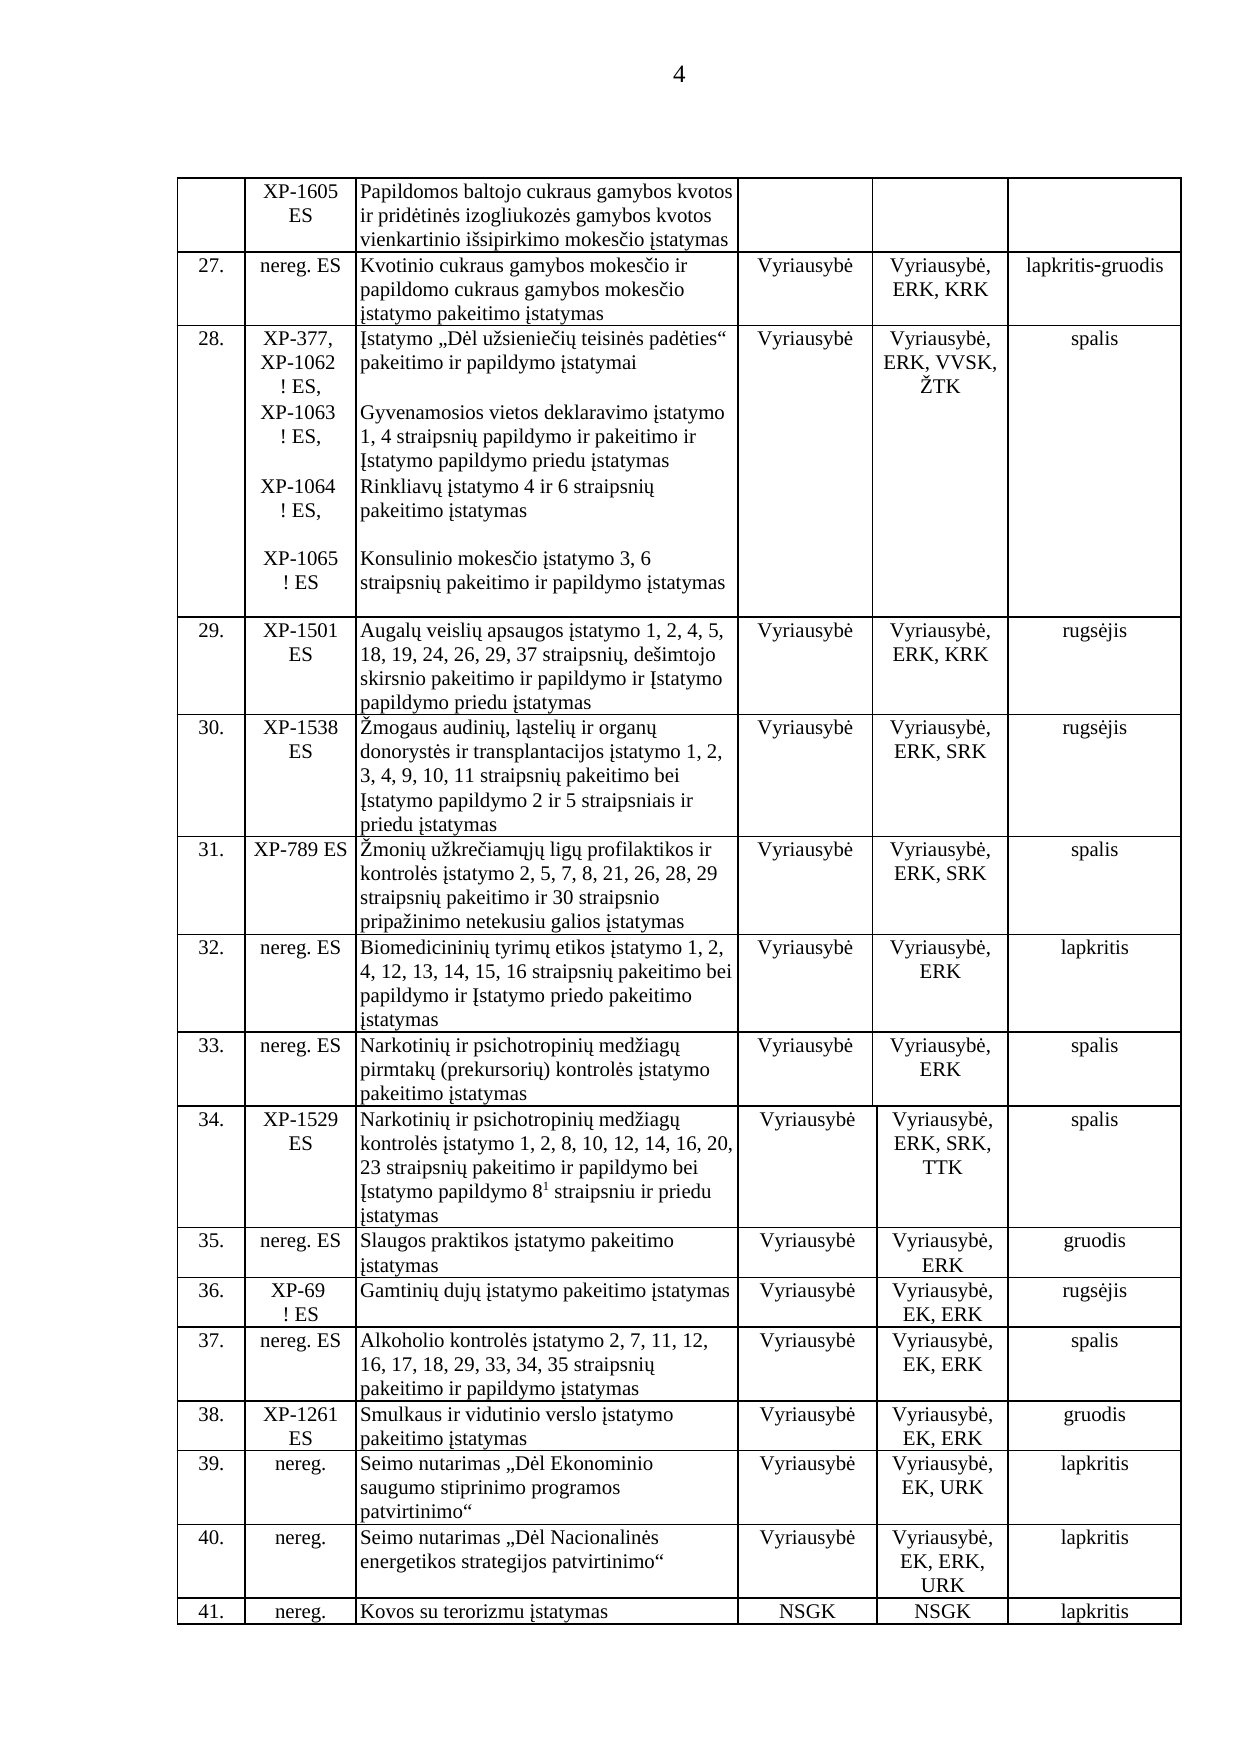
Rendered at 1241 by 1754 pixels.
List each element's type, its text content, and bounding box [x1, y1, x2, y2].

table_cell 38. [178, 1402, 244, 1450]
table_cell Vyriausybė [739, 1328, 876, 1400]
table_cell Vyriausybė, ERK [873, 1033, 1007, 1105]
table_cell Vyriausybė [739, 1107, 876, 1227]
table_cell rugsėjis [1009, 618, 1180, 714]
table_cell spalis [1009, 1107, 1180, 1227]
table_cell Vyriausybė [739, 1451, 876, 1523]
table_cell Vyriausybė, ERK, VVSK, ŽTK [873, 326, 1007, 616]
table_cell 35. [178, 1228, 244, 1277]
table_cell 33. [178, 1033, 244, 1105]
table_cell 28. [178, 326, 244, 616]
table_cell 32. [178, 935, 244, 1031]
table_cell Vyriausybė, ERK, SRK [873, 715, 1007, 836]
table_cell 39. [178, 1451, 244, 1523]
table_cell nereg. ES [246, 1033, 355, 1105]
table_cell rugsėjis [1009, 1278, 1180, 1326]
table_cell Vyriausybė, ERK, KRK [873, 253, 1007, 325]
table_cell rugsėjis [1009, 715, 1180, 836]
table_cell gruodis [1009, 1402, 1180, 1450]
table_cell lapkritis [1009, 1525, 1180, 1597]
table_cell 36. [178, 1278, 244, 1326]
table_cell XP-1538 ES [246, 715, 355, 836]
table_cell XP-789 ES [246, 837, 355, 933]
table_cell Vyriausybė, ERK, SRK [873, 837, 1007, 933]
table_cell Vyriausybė [739, 1278, 876, 1326]
table_cell Gamtinių dujų įstatymo pakeitimo įstatymas [357, 1278, 737, 1326]
table_cell spalis [1009, 1328, 1180, 1400]
table_cell Vyriausybė [739, 1033, 872, 1105]
table_cell lapkritis [1009, 935, 1180, 1031]
table_cell Vyriausybė, EK, URK [878, 1451, 1007, 1523]
table_cell Vyriausybė [739, 1525, 876, 1597]
table_cell XP-1501 ES [246, 618, 355, 714]
table_cell Vyriausybė [739, 715, 872, 836]
table_cell spalis [1009, 326, 1180, 616]
table_cell Vyriausybė [739, 618, 872, 714]
table_cell 27. [178, 253, 244, 325]
table_cell Vyriausybė, ERK, KRK [873, 618, 1007, 714]
table_cell 37. [178, 1328, 244, 1400]
table_cell XP-1063 ! ES, [246, 399, 355, 472]
table_cell Vyriausybė [739, 1228, 876, 1277]
table_cell nereg. ES [246, 253, 355, 325]
table_cell XP-1529 ES [246, 1107, 355, 1227]
table_cell Vyriausybė [739, 1402, 876, 1450]
table_cell XP-1064 ! ES, [246, 472, 355, 544]
table_cell Vyriausybė [739, 326, 872, 616]
table_cell [178, 179, 244, 251]
table_cell nereg. ES [246, 935, 355, 1031]
table_cell Vyriausybė [739, 253, 872, 325]
table_cell nereg. ES [246, 1328, 355, 1400]
table_cell [873, 179, 1007, 251]
table_cell lapkritis [1009, 1451, 1180, 1523]
table_cell lapkritisgruodis [1009, 253, 1180, 325]
table_cell Konsulinio mokesčio įstatymo 3, 6 straipsnių pakeitimo ir papildymo įstatymas [357, 544, 737, 616]
table_cell gruodis [1009, 1228, 1180, 1277]
table_cell spalis [1009, 1033, 1180, 1105]
table_cell Gyvenamosios vietos deklaravimo įstatymo 1, 4 straipsnių papildymo ir pakeitimo ir Įstatymo papildymo priedu įstatymas [357, 399, 737, 472]
table_cell [1009, 179, 1180, 251]
table_cell nereg. ES [246, 1228, 355, 1277]
table_cell Vyriausybė, ERK [873, 935, 1007, 1031]
table_cell Vyriausybė [739, 837, 872, 933]
table_cell [739, 179, 872, 251]
table_cell Rinkliavų įstatymo 4 ir 6 straipsnių pakeitimo įstatymas [357, 472, 737, 544]
table_cell spalis [1009, 837, 1180, 933]
table_cell nereg. [246, 1525, 355, 1597]
table_cell 31. [178, 837, 244, 933]
table_cell XP-1605 ES [246, 179, 355, 251]
table_cell 34. [178, 1107, 244, 1227]
table_cell Vyriausybė, EK, ERK [878, 1328, 1007, 1400]
table_cell nereg. [246, 1451, 355, 1523]
table_cell Seimo nutarimas „Dėl Nacionalinės energetikos strategijos patvirtinimo“ [357, 1525, 737, 1597]
table_cell Vyriausybė [739, 935, 872, 1031]
table_cell XP-1065 ! ES [246, 544, 355, 616]
table_cell Vyriausybė, ERK, SRK, TTK [878, 1107, 1007, 1227]
table_cell 30. [178, 715, 244, 836]
table_cell 29. [178, 618, 244, 714]
table_cell Įstatymo „Dėl užsieniečių teisinės padėties“ pakeitimo ir papildymo įstatymai [357, 326, 737, 398]
table_cell 40. [178, 1525, 244, 1597]
